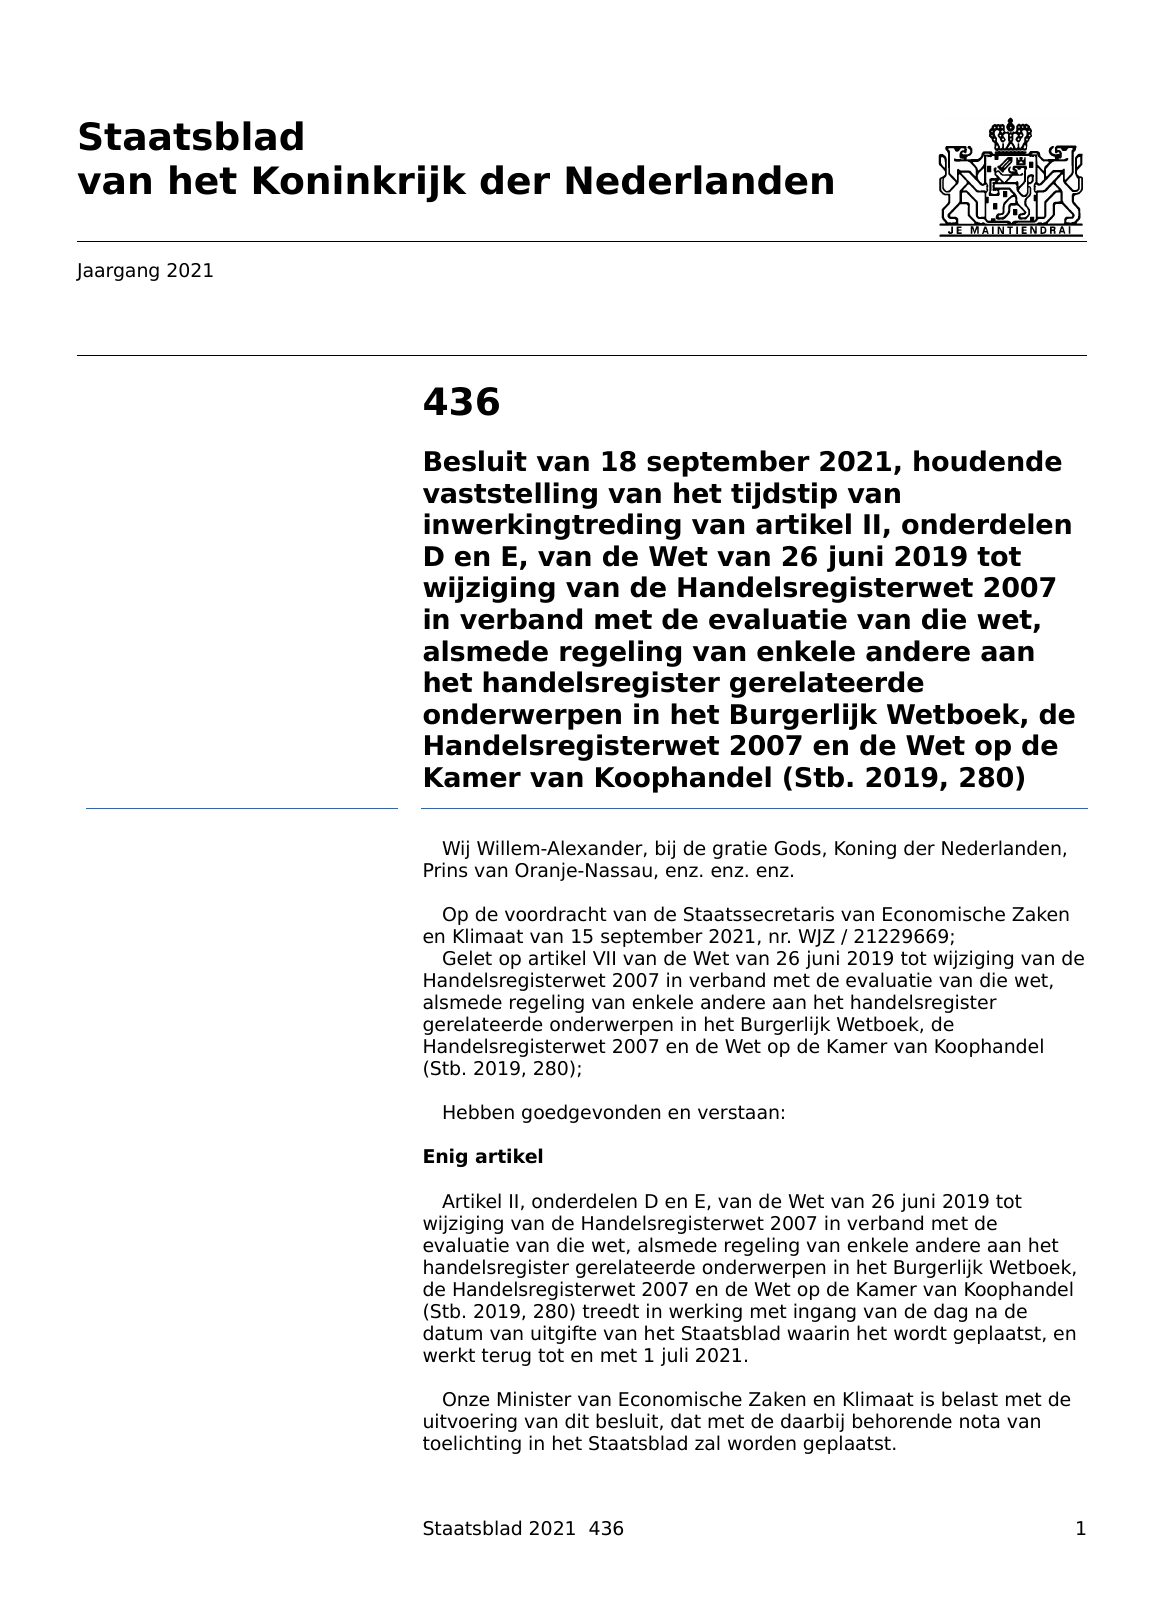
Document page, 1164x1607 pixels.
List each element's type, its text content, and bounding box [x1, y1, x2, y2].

text Hebben goedgevonden en verstaan: [422, 1102, 1087, 1124]
text Gelet op artikel VII van de Wet van 26 juni 2019 tot wijziging van de Handelsregisterwet 2007 in verband met de evaluatie van die wet, alsmede regeling van enkele andere aan het handelsregister gerelateerde onderwerpen in het Burgerlijk Wetboek, de Handelsregisterwet 2007 en de Wet op de Kamer van Koophandel (Stb. 2019, 280); [422, 948, 1087, 1080]
text Op de voordracht van de Staatssecretaris van Economische Zaken en Klimaat van 15 september 2021, nr. WJZ / 21229669; [422, 904, 1087, 948]
text Besluit van 18 september 2021, houdende vaststelling van het tijdstip van inwerkingtreding van artikel II, onderdelen D en E, van de Wet van 26 juni 2019 tot wijziging van de Handelsregisterwet 2007 in verband met de evaluatie van die wet, alsmede regeling van enkele andere aan het handelsregister gerelateerde onderwerpen in het Burgerlijk Wetboek, de Handelsregisterwet 2007 en de Wet op de Kamer van Koophandel (Stb. 2019, 280) [422, 447, 1087, 794]
text Artikel II, onderdelen D en E, van de Wet van 26 juni 2019 tot wijziging van de Handelsregisterwet 2007 in verband met de evaluatie van die wet, alsmede regeling van enkele andere aan het handelsregister gerelateerde onderwerpen in het Burgerlijk Wetboek, de Handelsregisterwet 2007 en de Wet op de Kamer van Koophandel (Stb. 2019, 280) treedt in werking met ingang van de dag na de datum van uitgifte van het Staatsblad waarin het wordt geplaatst, en werkt terug tot en met 1 juli 2021. [422, 1191, 1087, 1366]
text Onze Minister van Economische Zaken en Klimaat is belast met de uitvoering van dit besluit, dat met de daarbij behorende nota van toelichting in het Staatsblad zal worden geplaatst. [422, 1389, 1087, 1454]
table_header [886, 100, 1087, 241]
picture [936, 115, 1087, 240]
subtitle 436 [422, 381, 1087, 424]
text Wij Willem-Alexander, bij de gratie Gods, Koning der Nederlanden, Prins van Oranje-Nassau, enz. enz. enz. [422, 838, 1087, 882]
table_header Staatsblad van het Koninkrijk der Nederlanden [77, 100, 886, 241]
table_cell Jaargang 2021 [77, 242, 1087, 355]
subtitle Enig artikel [422, 1146, 1087, 1168]
